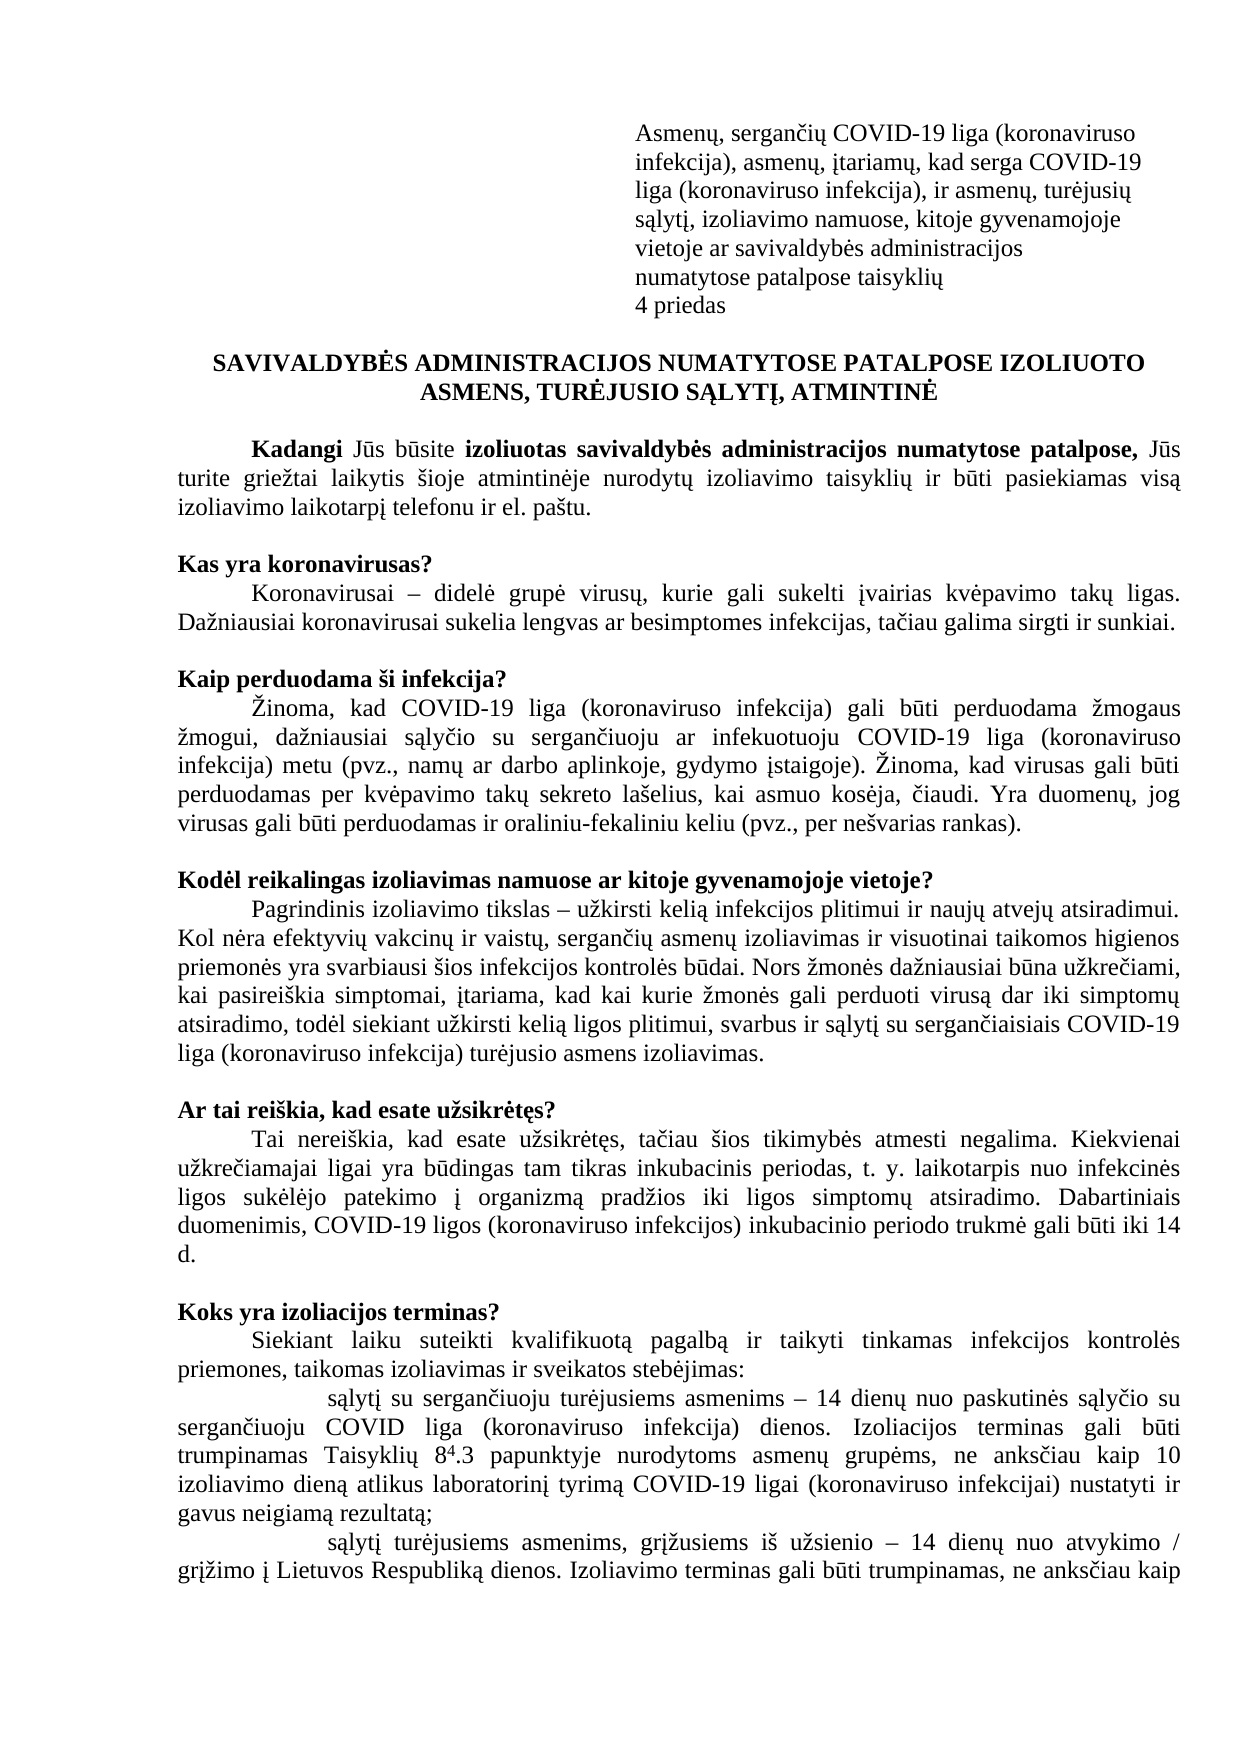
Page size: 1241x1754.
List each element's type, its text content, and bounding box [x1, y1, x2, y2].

text Asmenų, sergančių COVID-19 liga (koronaviruso [635, 118, 1181, 147]
text Siekiant laiku suteikti kvalifikuotą pagalbą ir taikyti tinkamas infekcijos kontrolės priemones, taikomas izoliavimas ir sveikatos stebėjimas: [177, 1326, 1181, 1383]
text Koronavirusai – didelė grupė virusų, kurie gali sukelti įvairias kvėpavimo takų ligas. Dažniausiai koronavirusai sukelia lengvas ar besimptomes infekcijas, tačiau galima sirgti ir sunkiai. [177, 578, 1181, 636]
text Kodėl reikalingas izoliavimas namuose ar kitoje gyvenamojoje vietoje? [177, 866, 1181, 894]
text Kadangi Jūs būsite izoliuotas savivaldybės administracijos numatytose patalpose, Jūs turite griežtai laikytis šioje atmintinėje nurodytų izoliavimo taisyklių ir būti pasiekiamas visą izoliavimo laikotarpį telefonu ir el. paštu. [177, 434, 1181, 521]
text Kaip perduodama ši infekcija? [177, 664, 1181, 693]
text infekcija), asmenų, įtariamų, kad serga COVID-19 [635, 147, 1181, 176]
text Pagrindinis izoliavimo tikslas – užkirsti kelią infekcijos plitimui ir naujų atvejų atsiradimui. Kol nėra efektyvių vakcinų ir vaistų, sergančių asmenų izoliavimas ir visuotinai taikomos higienos priemonės yra svarbiausi šios infekcijos kontrolės būdai. Nors žmonės dažniausiai būna užkrečiami, kai pasireiškia simptomai, įtariama, kad kai kurie žmonės gali perduoti virusą dar iki simptomų atsiradimo, todėl siekiant užkirsti kelią ligos plitimui, svarbus ir sąlytį su sergančiaisiais COVID-19 liga (koronaviruso infekcija) turėjusio asmens izoliavimas. [177, 894, 1181, 1067]
text Žinoma, kad COVID-19 liga (koronaviruso infekcija) gali būti perduodama žmogaus žmogui, dažniausiai sąlyčio su sergančiuoju ar infekuotuoju COVID-19 liga (koronaviruso infekcija) metu (pvz., namų ar darbo aplinkoje, gydymo įstaigoje). Žinoma, kad virusas gali būti perduodamas per kvėpavimo takų sekreto lašelius, kai asmuo kosėja, čiaudi. Yra duomenų, jog virusas gali būti perduodamas ir oraliniu-fekaliniu keliu (pvz., per nešvarias rankas). [177, 693, 1181, 837]
text vietoje ar savivaldybės administracijos [635, 233, 1181, 262]
text Ar tai reiškia, kad esate užsikrėtęs? [177, 1096, 1181, 1124]
text  sąlytį turėjusiems asmenims, grįžusiems iš užsienio – 14 dienų nuo atvykimo / grįžimo į Lietuvos Respubliką dienos. Izoliavimo terminas gali būti trumpinamas, ne anksčiau kaip [177, 1527, 1181, 1584]
text sąlytį, izoliavimo namuose, kitoje gyvenamojoje [635, 204, 1181, 233]
text numatytose patalpose taisyklių [635, 262, 1181, 291]
text Koks yra izoliacijos terminas? [177, 1297, 1181, 1326]
text 4 priedas [635, 291, 1181, 319]
text liga (koronaviruso infekcija), ir asmenų, turėjusių [635, 176, 1181, 204]
text Kas yra koronavirusas? [177, 549, 1181, 578]
text Tai nereiškia, kad esate užsikrėtęs, tačiau šios tikimybės atmesti negalima. Kiekvienai užkrečiamajai ligai yra būdingas tam tikras inkubacinis periodas, t. y. laikotarpis nuo infekcinės ligos sukėlėjo patekimo į organizmą pradžios iki ligos simptomų atsiradimo. Dabartiniais duomenimis, COVID-19 ligos (koronaviruso infekcijos) inkubacinio periodo trukmė gali būti iki 14 d. [177, 1124, 1181, 1268]
text  sąlytį su sergančiuoju turėjusiems asmenims – 14 dienų nuo paskutinės sąlyčio su sergančiuoju COVID liga (koronaviruso infekcija) dienos. Izoliacijos terminas gali būti trumpinamas Taisyklių 84.3 papunktyje nurodytoms asmenų grupėms, ne anksčiau kaip 10 izoliavimo dieną atlikus laboratorinį tyrimą COVID-19 ligai (koronaviruso infekcijai) nustatyti ir gavus neigiamą rezultatą; [177, 1383, 1181, 1527]
text SAVIVALDYBĖS ADMINISTRACIJOS NUMATYTOSE PATALPOSE IZOLIUOTO ASMENS, TURĖJUSIO SĄLYTĮ, ATMINTINĖ [177, 348, 1181, 406]
